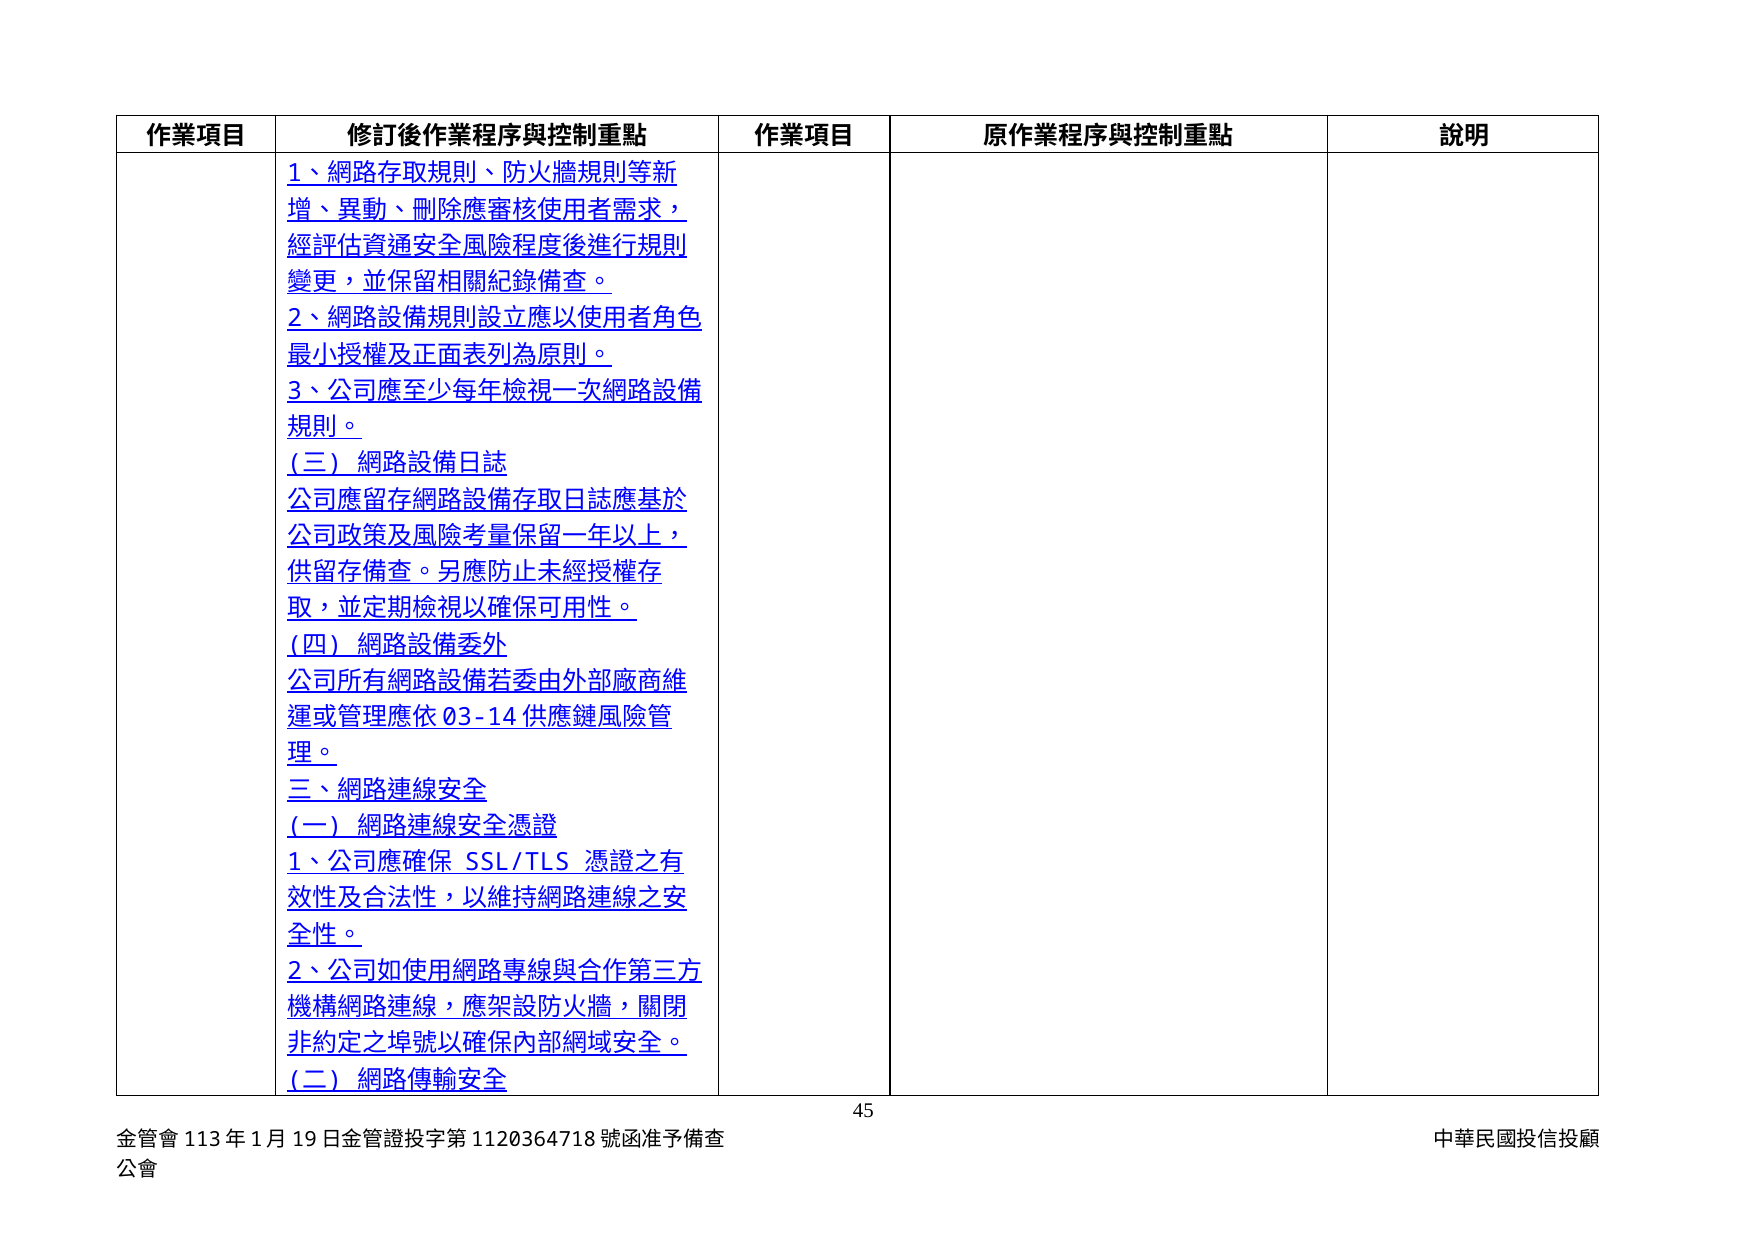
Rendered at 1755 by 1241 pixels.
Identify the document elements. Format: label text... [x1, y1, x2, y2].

table_header 修訂後作業程序與控制重點 [276, 116, 718, 152]
table_header 作業項目 [719, 116, 889, 152]
table_cell 1、網路存取規則、防火牆規則等新增、異動、刪除應審核使用者需求，經評估資通安全風險程度後進行規則變更，並保留相關紀錄備查。 2、網路設備規則設立應以使用者角色最小授權及正面表列為原則。 3、公司應至少每年檢視一次網路設備規則。 (三) 網路設備日誌 公司應留存網路設備存取日誌應基於公司政策及風險考量保留一年以上，供留存備查。另應防止未經授權存取，並定期檢視以確保可用性。 (四) 網路設備委外 公司所有網路設備若委由外部廠商維運或管理應依03-14供應鏈風險管理。 三、網路連線安全 (一) 網路連線安全憑證 1、公司應確保 SSL/TLS 憑證之有效性及合法性，以維持網路連線之安全性。 2、公司如使用網路專線與合作第三方機構網路連線，應架設防火牆，關閉非約定之埠號以確保內部網域安全。 (二) 網路傳輸安全 [276, 153, 718, 1095]
table_header 作業項目 [117, 116, 275, 152]
table_header 原作業程序與控制重點 [891, 116, 1327, 152]
table_cell [891, 153, 1327, 1095]
table_cell [117, 153, 275, 1095]
table_cell [1328, 153, 1598, 1095]
table_header 說明 [1328, 116, 1598, 152]
table_cell [719, 153, 889, 1095]
